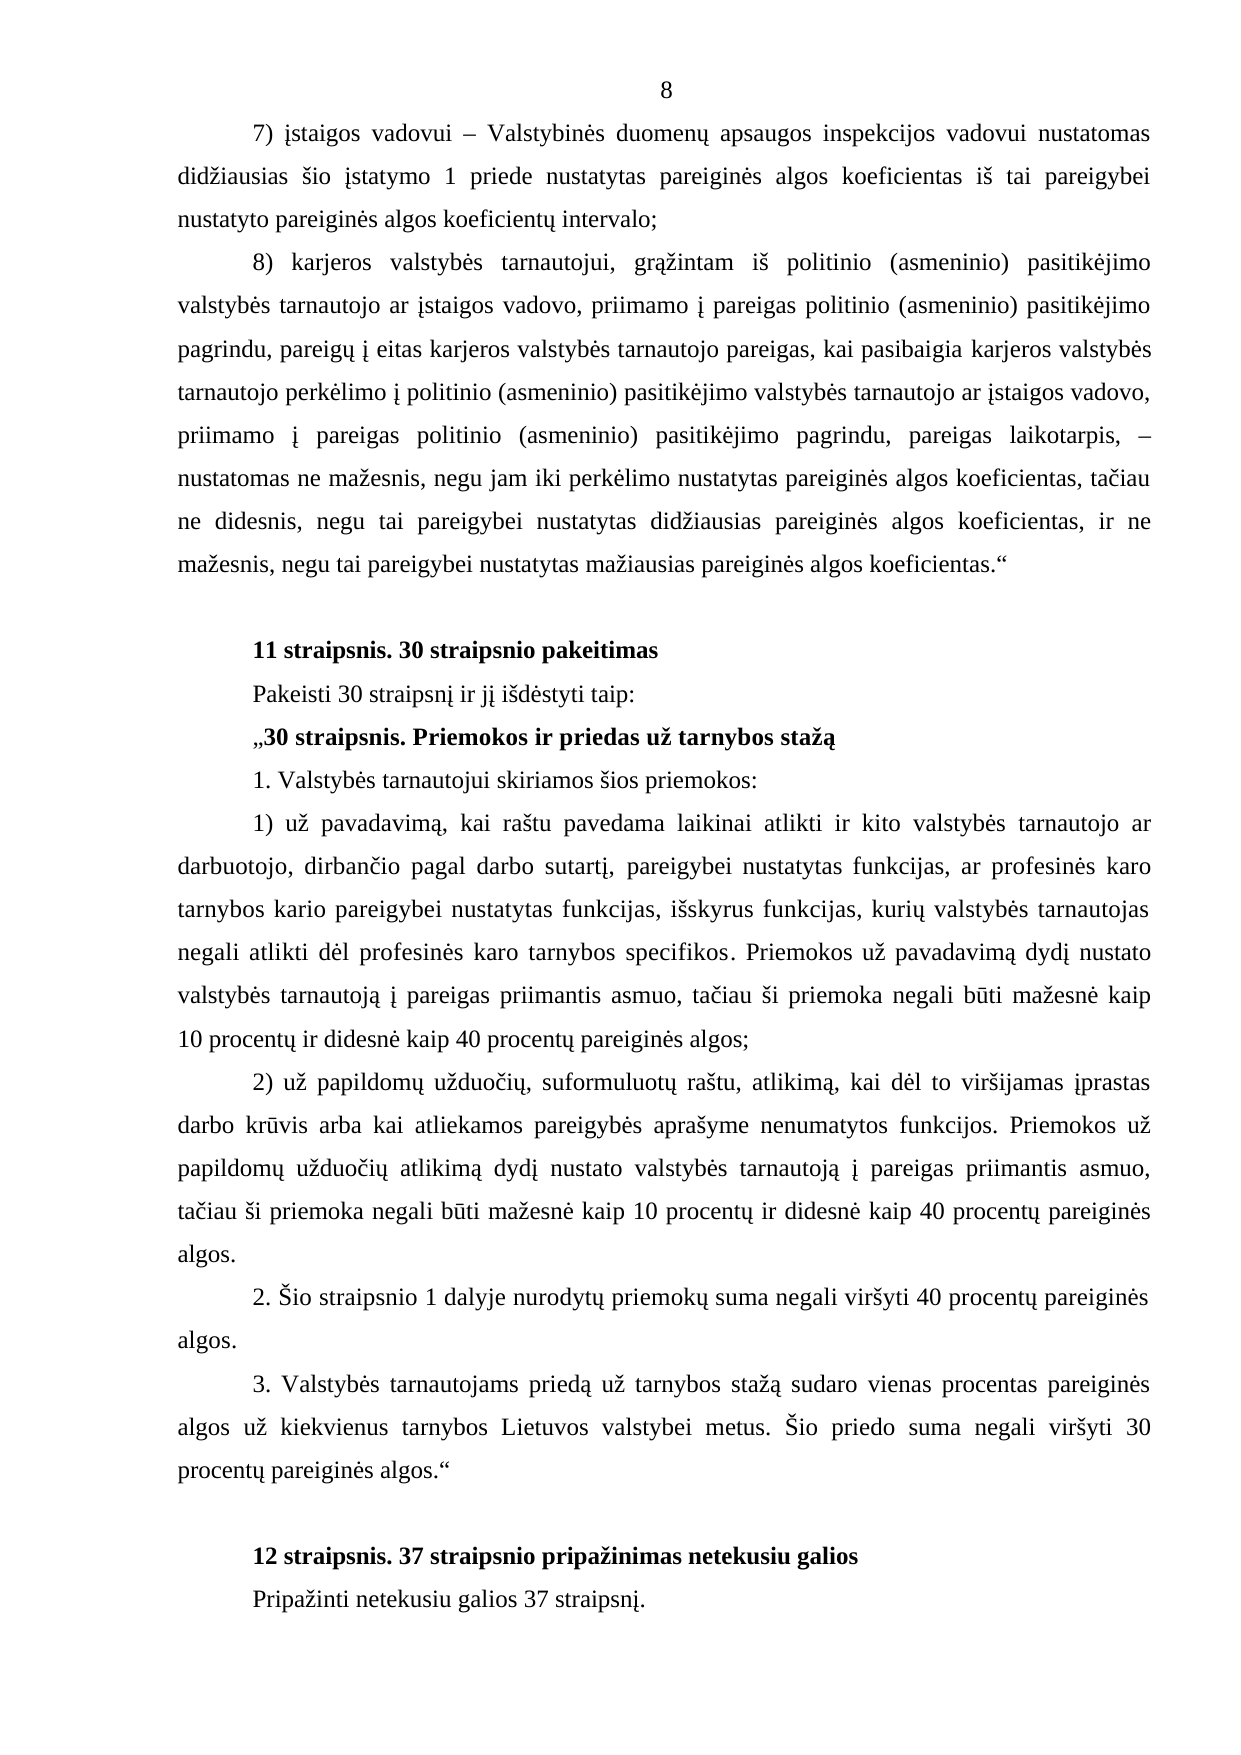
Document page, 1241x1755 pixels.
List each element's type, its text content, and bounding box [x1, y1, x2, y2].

text 1. Valstybės tarnautojui skiriamos šios priemokos: [177, 765, 1152, 794]
text 11 straipsnis. 30 straipsnio pakeitimas [177, 636, 1152, 664]
text Pakeisti 30 straipsnį ir jį išdėstyti taip: [177, 679, 1152, 707]
text 8) karjeros valstybės tarnautojui, grąžintam iš politinio (asmeninio) pasitikėjimo valstybės tarnautojo ar įstaigos vadovo, priimamo į pareigas politinio (asmeninio) pasitikėjimo pagrindu, pareigų į eitas karjeros valstybės tarnautojo pareigas, kai pasibaigia karjeros valstybės tarnautojo perkėlimo į politinio (asmeninio) pasitikėjimo valstybės tarnautojo ar įstaigos vadovo, priimamo į pareigas politinio (asmeninio) pasitikėjimo pagrindu, pareigas laikotarpis, – nustatomas ne mažesnis, negu jam iki perkėlimo nustatytas pareiginės algos koeficientas, tačiau ne didesnis, negu tai pareigybei nustatytas didžiausias pareiginės algos koeficientas, ir ne mažesnis, negu tai pareigybei nustatytas mažiausias pareiginės algos koeficientas.“ [177, 247, 1152, 578]
text 1) už pavadavimą, kai raštu pavedama laikinai atlikti ir kito valstybės tarnautojo ar darbuotojo, dirbančio pagal darbo sutartį, pareigybei nustatytas funkcijas, ar profesinės karo tarnybos kario pareigybei nustatytas funkcijas, išskyrus funkcijas, kurių valstybės tarnautojas negali atlikti dėl profesinės karo tarnybos specifikos. Priemokos už pavadavimą dydį nustato valstybės tarnautoją į pareigas priimantis asmuo, tačiau ši priemoka negali būti mažesnė kaip 10 procentų ir didesnė kaip 40 procentų pareiginės algos; [177, 808, 1152, 1052]
text 12 straipsnis. 37 straipsnio pripažinimas netekusiu galios [177, 1541, 1152, 1570]
text 3. Valstybės tarnautojams priedą už tarnybos stažą sudaro vienas procentas pareiginės algos už kiekvienus tarnybos Lietuvos valstybei metus. Šio priedo suma negali viršyti 30 procentų pareiginės algos.“ [177, 1369, 1152, 1484]
text Pripažinti netekusiu galios 37 straipsnį. [177, 1584, 1152, 1613]
text 2. Šio straipsnio 1 dalyje nurodytų priemokų suma negali viršyti 40 procentų pareiginės algos. [177, 1282, 1152, 1354]
text 7) įstaigos vadovui – Valstybinės duomenų apsaugos inspekcijos vadovui nustatomas didžiausias šio įstatymo 1 priede nustatytas pareiginės algos koeficientas iš tai pareigybei nustatyto pareiginės algos koeficientų intervalo; [177, 118, 1152, 233]
text 2) už papildomų užduočių, suformuluotų raštu, atlikimą, kai dėl to viršijamas įprastas darbo krūvis arba kai atliekamos pareigybės aprašyme nenumatytos funkcijos. Priemokos už papildomų užduočių atlikimą dydį nustato valstybės tarnautoją į pareigas priimantis asmuo, tačiau ši priemoka negali būti mažesnė kaip 10 procentų ir didesnė kaip 40 procentų pareiginės algos. [177, 1067, 1152, 1268]
text „30 straipsnis. Priemokos ir priedas už tarnybos stažą [177, 722, 1152, 751]
